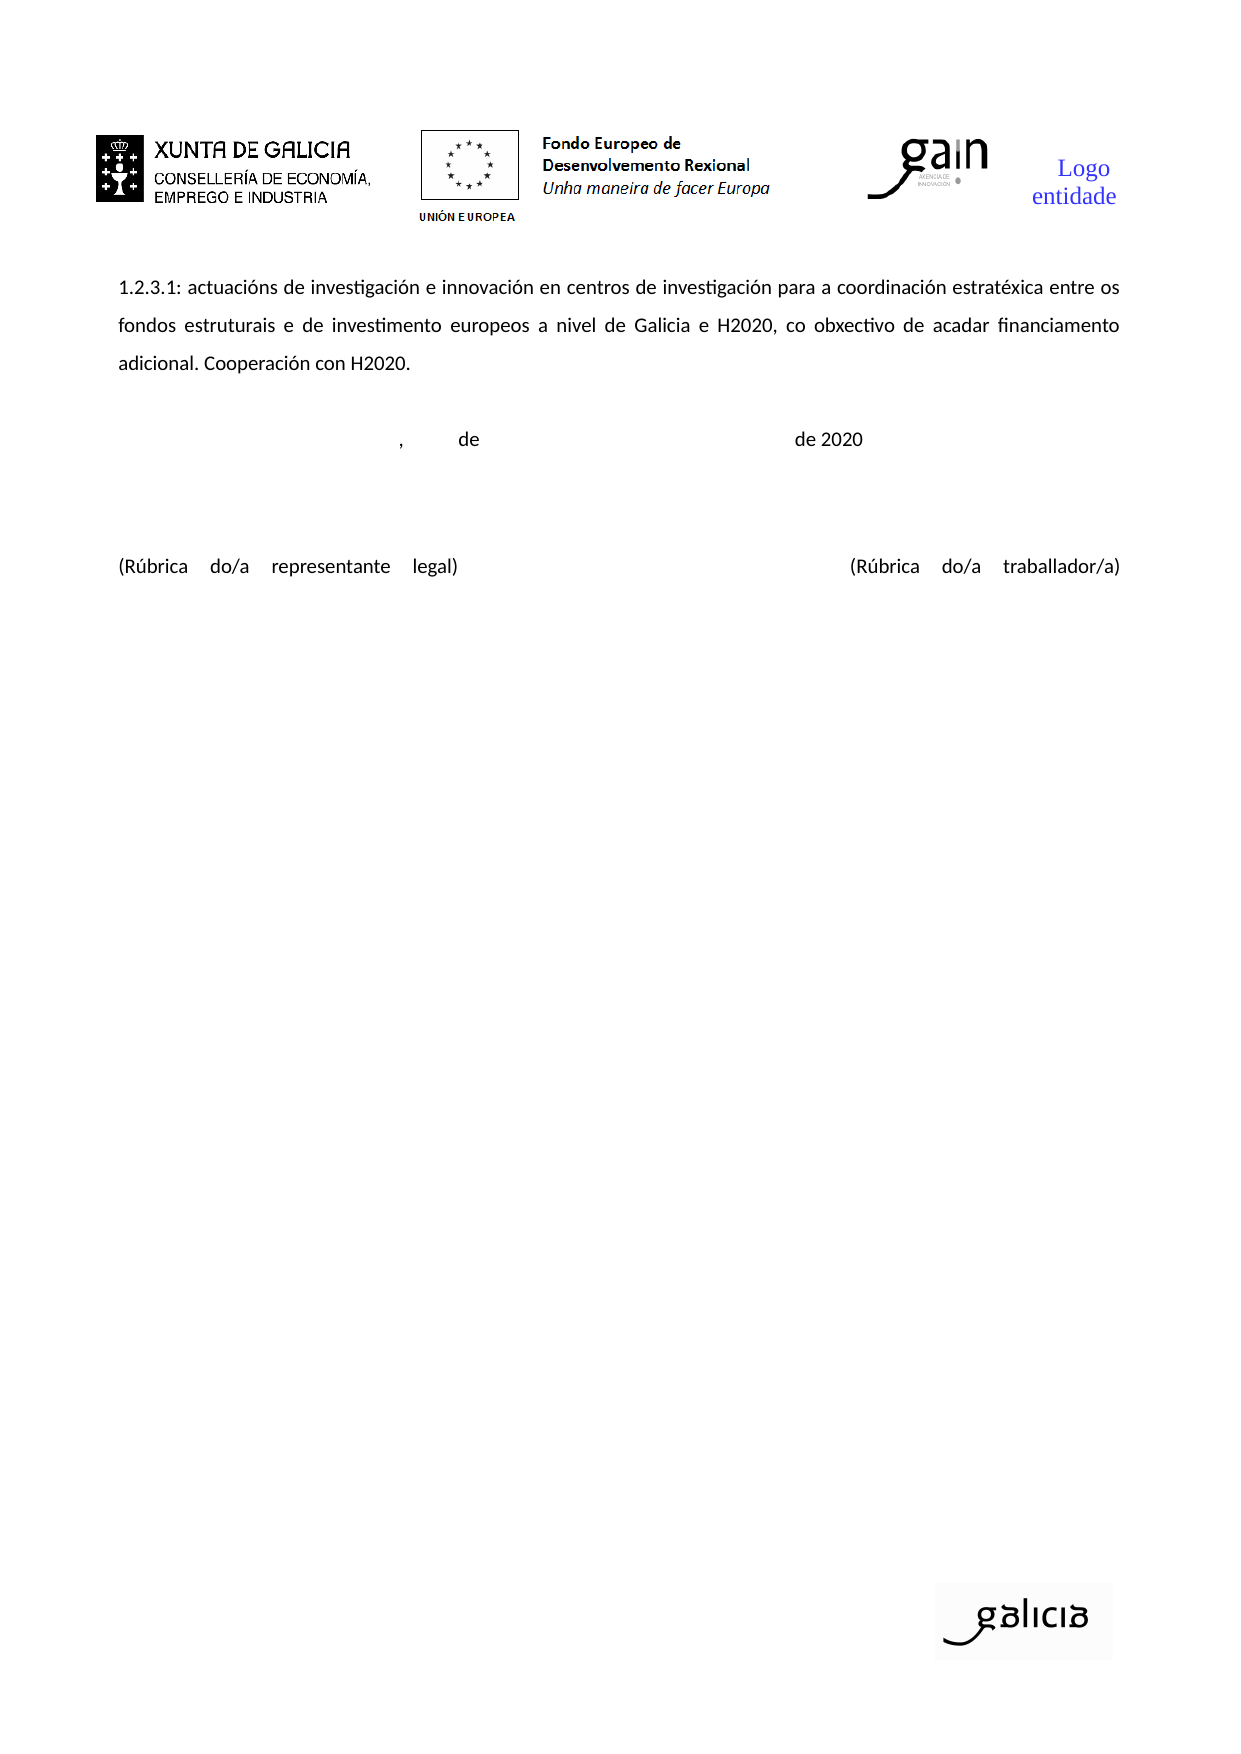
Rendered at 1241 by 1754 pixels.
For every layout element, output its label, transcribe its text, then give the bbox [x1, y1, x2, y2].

text de 2020 [790, 427, 1122, 452]
text (Rúbrica do/a representante legal) (Rúbrica do/a traballador/a) [118, 554, 1122, 604]
text de [454, 427, 484, 452]
text 1.2.3.1: actuacións de investigación e innovación en centros de investigación para a coordinación estratéxica entre os fondos estruturais e de investimento europeos a nivel de Galicia e H2020, co obxectivo de acadar financiamento adicional. Cooperación con H2020. [118, 274, 1122, 376]
picture [934, 1583, 1113, 1660]
text , [398, 427, 408, 452]
